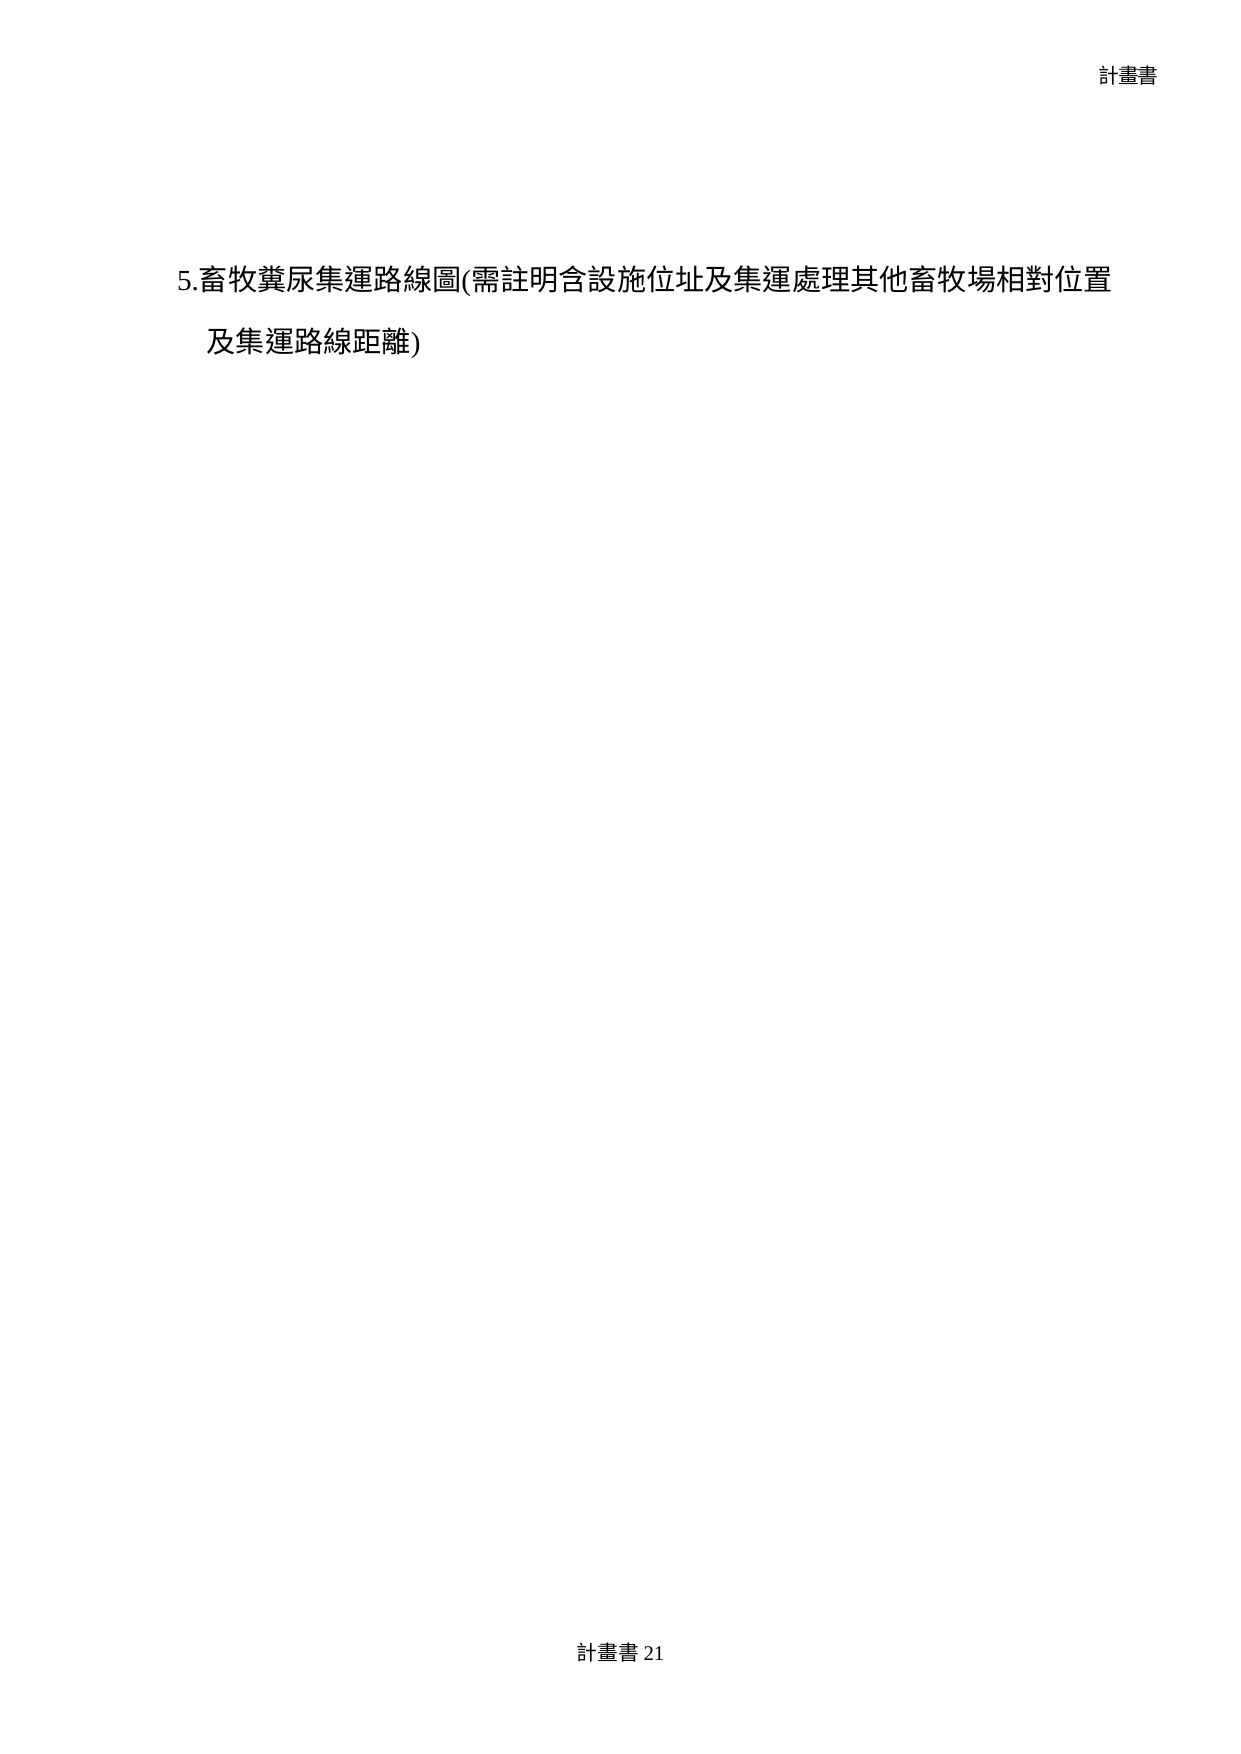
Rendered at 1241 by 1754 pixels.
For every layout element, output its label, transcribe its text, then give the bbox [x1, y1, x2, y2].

text 5.畜牧糞尿集運路線圖(需註明含設施位址及集運處理其他畜牧場相對位置及集運路線距離) [177, 236, 1122, 361]
